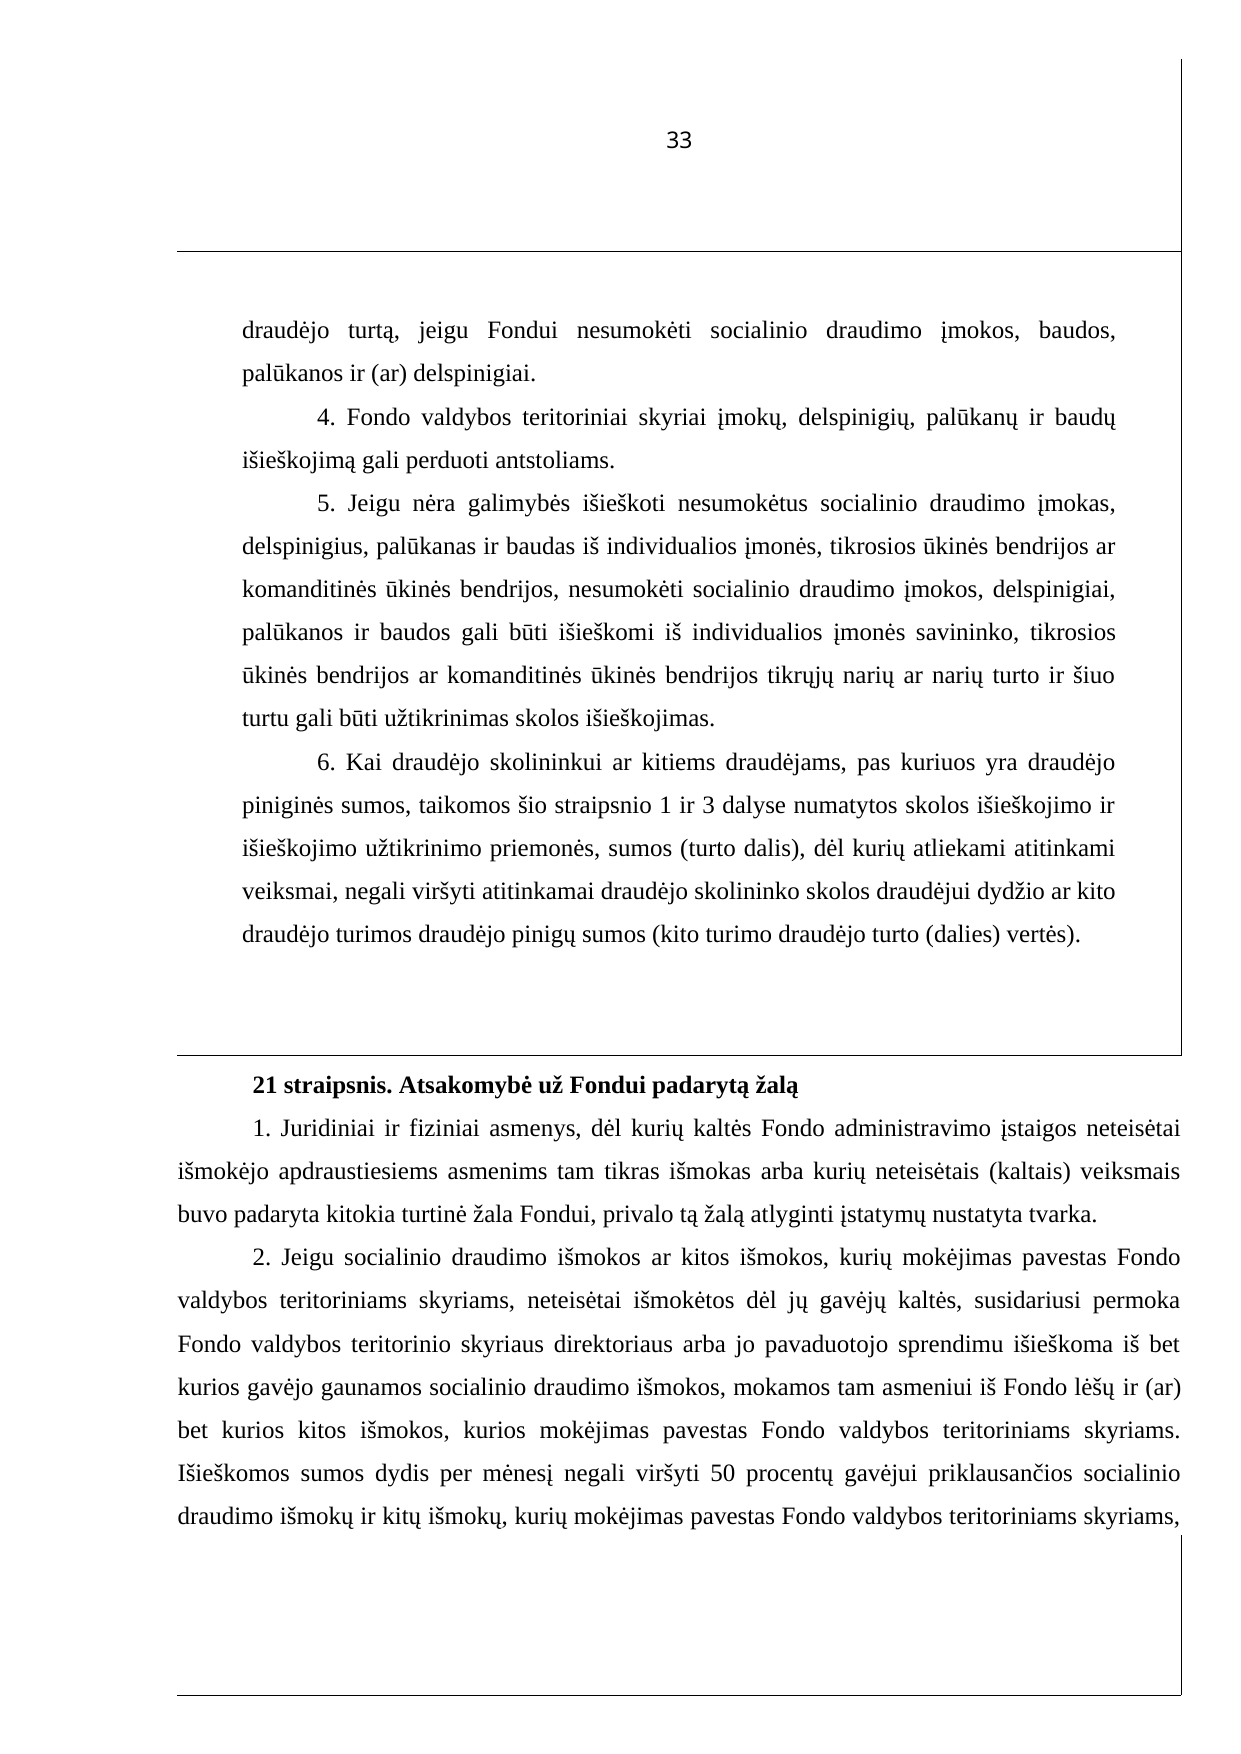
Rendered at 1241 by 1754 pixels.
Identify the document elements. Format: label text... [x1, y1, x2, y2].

text 21 straipsnis. Atsakomybė už Fondui padarytą žalą [252, 1070, 1182, 1099]
text 4. Fondo valdybos teritoriniai skyriai įmokų, delspinigių, palūkanų ir baudų išieškojimą gali perduoti antstoliams. [177, 337, 1181, 423]
text 5. Jeigu nėra galimybės išieškoti nesumokėtus socialinio draudimo įmokas, delspinigius, palūkanas ir baudas iš individualios įmonės, tikrosios ūkinės bendrijos ar komanditinės ūkinės bendrijos, nesumokėti socialinio draudimo įmokos, delspinigiai, palūkanos ir baudos gali būti išieškomi iš individualios įmonės savininko, tikrosios ūkinės bendrijos ar komanditinės ūkinės bendrijos tikrųjų narių ar narių turto ir šiuo turtu gali būti užtikrinimas skolos išieškojimas. [177, 423, 1181, 682]
text 2. Jeigu socialinio draudimo išmokos ar kitos išmokos, kurių mokėjimas pavestas Fondo valdybos teritoriniams skyriams, neteisėtai išmokėtos dėl jų gavėjų kaltės, susidariusi permoka Fondo valdybos teritorinio skyriaus direktoriaus arba jo pavaduotojo sprendimu išieškoma iš bet kurios gavėjo gaunamos socialinio draudimo išmokos, mokamos tam asmeniui iš Fondo lėšų ir (ar) bet kurios kitos išmokos, kurios mokėjimas pavestas Fondo valdybos teritoriniams skyriams. Išieškomos sumos dydis per mėnesį negali viršyti 50 procentų gavėjui priklausančios socialinio draudimo išmokų ir kitų išmokų, kurių mokėjimas pavestas Fondo valdybos teritoriniams skyriams, [177, 1242, 1181, 1530]
text 3) areštuoti draudėjo ar draudėjo skolininko, praleidusio skolos grąžinimo draudėjui terminą, turtą, o patikrinimo metu surinktų dokumentų ir kitų įrodymų pagrindu nustačius, kad draudėjo piniginės sumos yra pas kitą draudėją,– ir tokio draudėjo turtą, jeigu Fondui nesumokėti socialinio draudimo įmokos, baudos, palūkanos ir (ar) delspinigiai. [177, 251, 1181, 337]
text 1. Juridiniai ir fiziniai asmenys, dėl kurių kaltės Fondo administravimo įstaigos neteisėtai išmokėjo apdraustiesiems asmenims tam tikras išmokas arba kurių neteisėtais (kaltais) veiksmais buvo padaryta kitokia turtinė žala Fondui, privalo tą žalą atlyginti įstatymų nustatyta tvarka. [177, 1113, 1181, 1228]
text 6. Kai draudėjo skolininkui ar kitiems draudėjams, pas kuriuos yra draudėjo piniginės sumos, taikomos šio straipsnio 1 ir 3 dalyse numatytos skolos išieškojimo ir išieškojimo užtikrinimo priemonės, sumos (turto dalis), dėl kurių atliekami atitinkami veiksmai, negali viršyti atitinkamai draudėjo skolininko skolos draudėjui dydžio ar kito draudėjo turimos draudėjo pinigų sumos (kito turimo draudėjo turto (dalies) vertės). [177, 682, 1181, 948]
